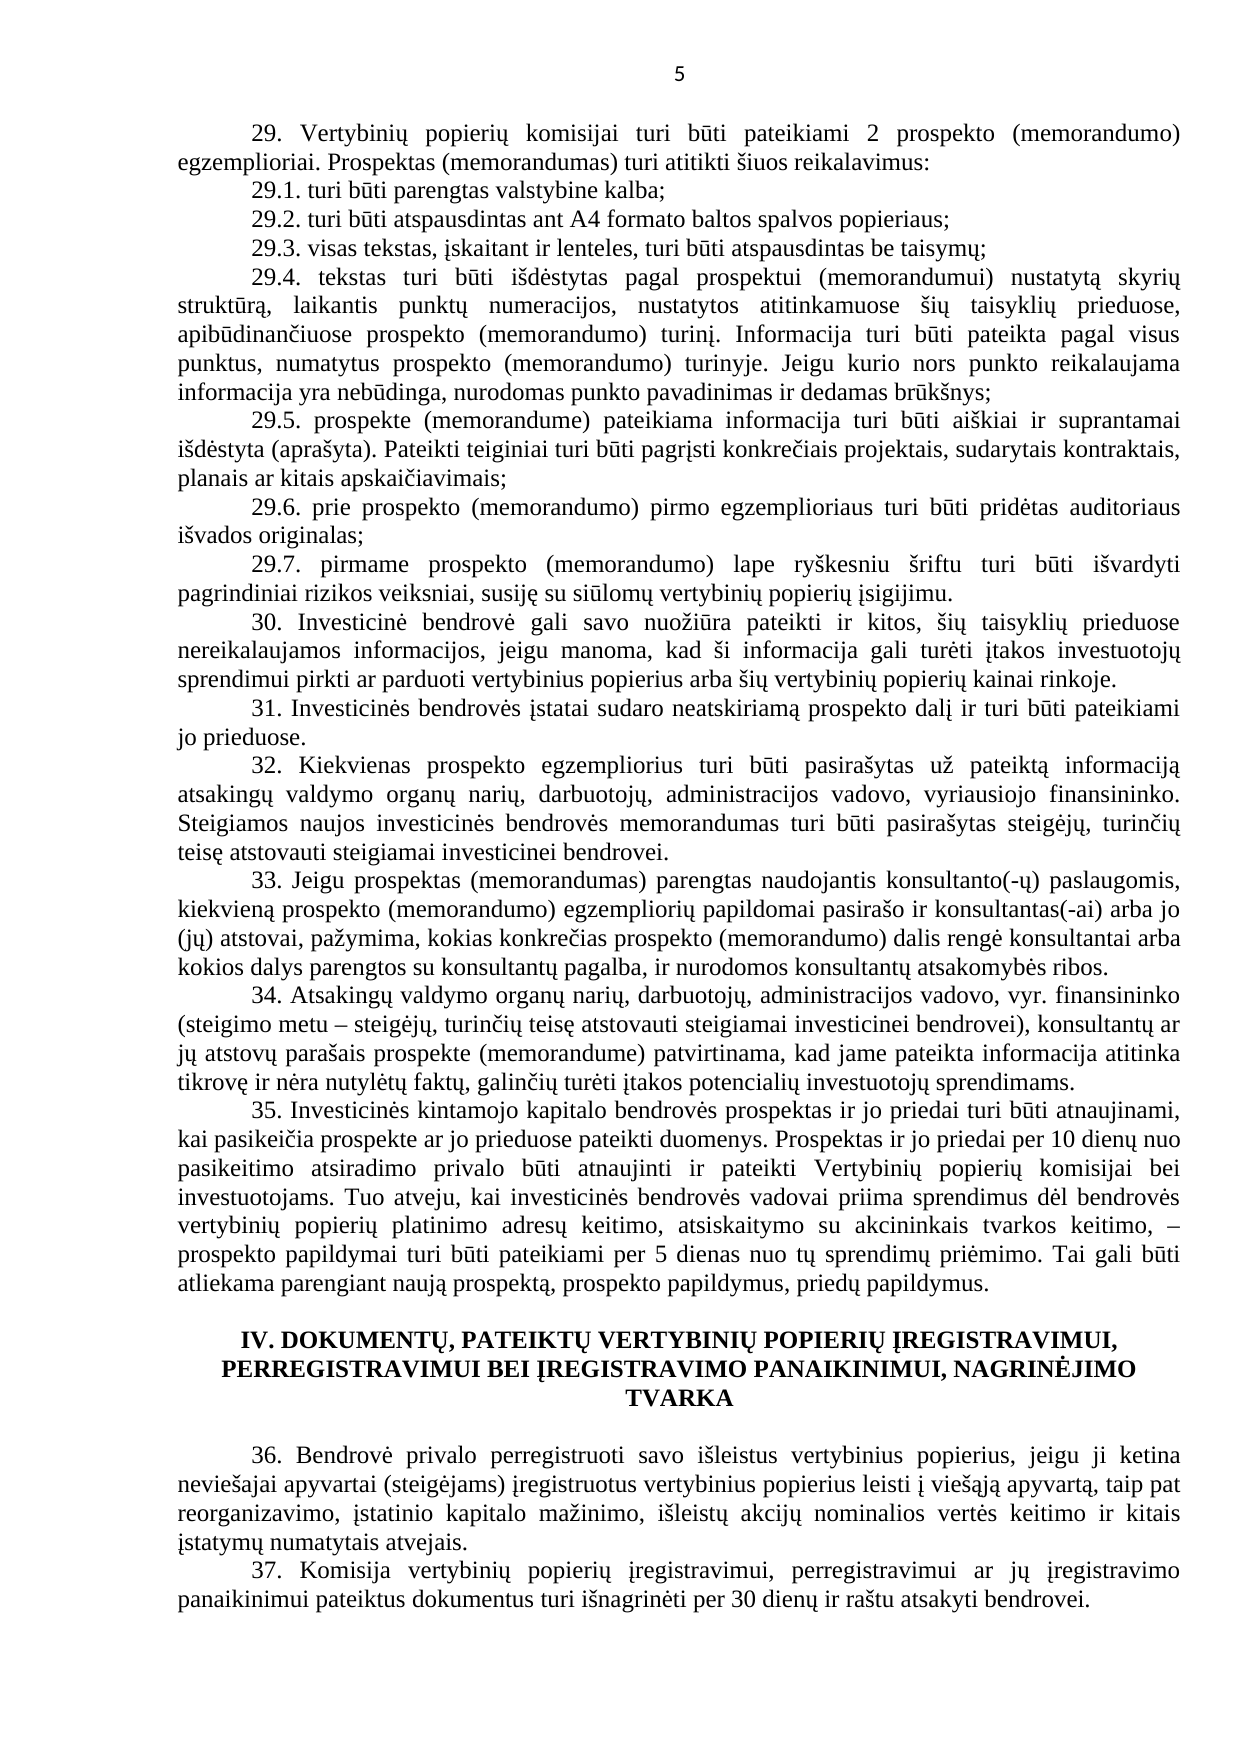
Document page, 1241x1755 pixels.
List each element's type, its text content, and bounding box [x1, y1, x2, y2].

text 29.3. visas tekstas, įskaitant ir lenteles, turi būti atspausdintas be taisymų; [177, 233, 1181, 262]
text 29. Vertybinių popierių komisijai turi būti pateikiami 2 prospekto (memorandumo) egzemplioriai. Prospektas (memorandumas) turi atitikti šiuos reikalavimus: [177, 118, 1181, 176]
text 33. Jeigu prospektas (memorandumas) parengtas naudojantis konsultanto(-ų) paslaugomis, kiekvieną prospekto (memorandumo) egzempliorių papildomai pasirašo ir konsultantas(-ai) arba jo (jų) atstovai, pažymima, kokias konkrečias prospekto (memorandumo) dalis rengė konsultantai arba kokios dalys parengtos su konsultantų pagalba, ir nurodomos konsultantų atsakomybės ribos. [177, 866, 1181, 981]
text 35. Investicinės kintamojo kapitalo bendrovės prospektas ir jo priedai turi būti atnaujinami, kai pasikeičia prospekte ar jo prieduose pateikti duomenys. Prospektas ir jo priedai per 10 dienų nuo pasikeitimo atsiradimo privalo būti atnaujinti ir pateikti Vertybinių popierių komisijai bei investuotojams. Tuo atveju, kai investicinės bendrovės vadovai priima sprendimus dėl bendrovės vertybinių popierių platinimo adresų keitimo, atsiskaitymo su akcininkais tvarkos keitimo, – prospekto papildymai turi būti pateikiami per 5 dienas nuo tų sprendimų priėmimo. Tai gali būti atliekama parengiant naują prospektą, prospekto papildymus, priedų papildymus. [177, 1096, 1181, 1297]
text 36. Bendrovė privalo perregistruoti savo išleistus vertybinius popierius, jeigu ji ketina neviešajai apyvartai (steigėjams) įregistruotus vertybinius popierius leisti į viešąją apyvartą, taip pat reorganizavimo, įstatinio kapitalo mažinimo, išleistų akcijų nominalios vertės keitimo ir kitais įstatymų numatytais atvejais. [177, 1441, 1181, 1556]
text 30. Investicinė bendrovė gali savo nuožiūra pateikti ir kitos, šių taisyklių prieduose nereikalaujamos informacijos, jeigu manoma, kad ši informacija gali turėti įtakos investuotojų sprendimui pirkti ar parduoti vertybinius popierius arba šių vertybinių popierių kainai rinkoje. [177, 607, 1181, 693]
text IV. DOKUMENTŲ, PATEIKTŲ VERTYBINIŲ POPIERIŲ ĮREGISTRAVIMUI, PERREGISTRAVIMUI BEI ĮREGISTRAVIMO PANAIKINIMUI, NAGRINĖJIMO TVARKA [177, 1326, 1181, 1412]
text 29.1. turi būti parengtas valstybine kalba; [177, 176, 1181, 204]
text 31. Investicinės bendrovės įstatai sudaro neatskiriamą prospekto dalį ir turi būti pateikiami jo prieduose. [177, 693, 1181, 751]
text 32. Kiekvienas prospekto egzempliorius turi būti pasirašytas už pateiktą informaciją atsakingų valdymo organų narių, darbuotojų, administracijos vadovo, vyriausiojo finansininko. Steigiamos naujos investicinės bendrovės memorandumas turi būti pasirašytas steigėjų, turinčių teisę atstovauti steigiamai investicinei bendrovei. [177, 751, 1181, 866]
text 37. Komisija vertybinių popierių įregistravimui, perregistravimui ar jų įregistravimo panaikinimui pateiktus dokumentus turi išnagrinėti per 30 dienų ir raštu atsakyti bendrovei. [177, 1556, 1181, 1613]
text 29.4. tekstas turi būti išdėstytas pagal prospektui (memorandumui) nustatytą skyrių struktūrą, laikantis punktų numeracijos, nustatytos atitinkamuose šių taisyklių prieduose, apibūdinančiuose prospekto (memorandumo) turinį. Informacija turi būti pateikta pagal visus punktus, numatytus prospekto (memorandumo) turinyje. Jeigu kurio nors punkto reikalaujama informacija yra nebūdinga, nurodomas punkto pavadinimas ir dedamas brūkšnys; [177, 262, 1181, 406]
text 29.7. pirmame prospekto (memorandumo) lape ryškesniu šriftu turi būti išvardyti pagrindiniai rizikos veiksniai, susiję su siūlomų vertybinių popierių įsigijimu. [177, 549, 1181, 607]
text 29.5. prospekte (memorandume) pateikiama informacija turi būti aiškiai ir suprantamai išdėstyta (aprašyta). Pateikti teiginiai turi būti pagrįsti konkrečiais projektais, sudarytais kontraktais, planais ar kitais apskaičiavimais; [177, 406, 1181, 492]
text 29.6. prie prospekto (memorandumo) pirmo egzemplioriaus turi būti pridėtas auditoriaus išvados originalas; [177, 492, 1181, 549]
text 29.2. turi būti atspausdintas ant A4 formato baltos spalvos popieriaus; [177, 204, 1181, 233]
text 34. Atsakingų valdymo organų narių, darbuotojų, administracijos vadovo, vyr. finansininko (steigimo metu – steigėjų, turinčių teisę atstovauti steigiamai investicinei bendrovei), konsultantų ar jų atstovų parašais prospekte (memorandume) patvirtinama, kad jame pateikta informacija atitinka tikrovę ir nėra nutylėtų faktų, galinčių turėti įtakos potencialių investuotojų sprendimams. [177, 981, 1181, 1096]
